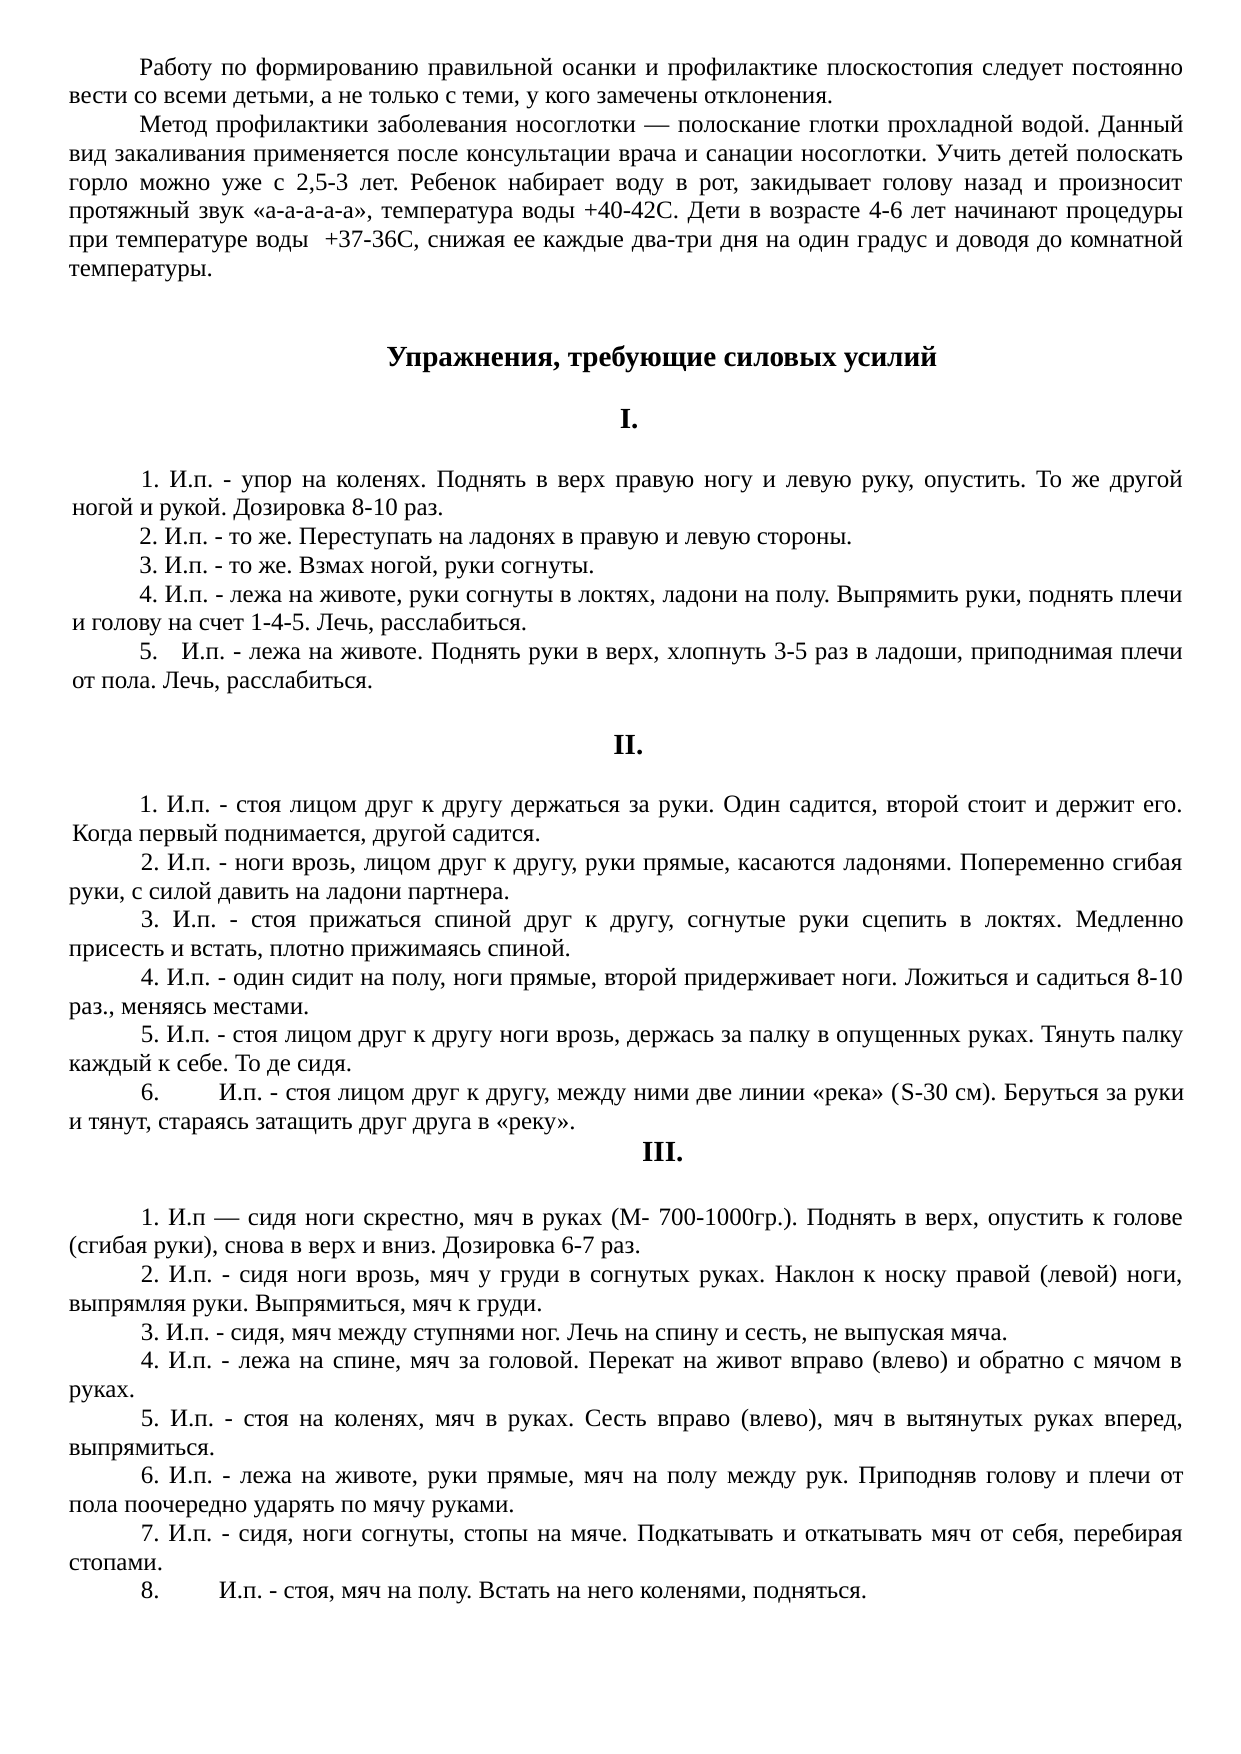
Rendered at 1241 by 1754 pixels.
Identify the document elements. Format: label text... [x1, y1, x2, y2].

text 1. И.п. - упор на коленях. Поднять в верх правую ногу и левую руку, опустить. То же другой ногой и рукой. Дозировка 8-10 раз. [72, 464, 1184, 521]
list И.п. - лежа на животе. Поднять руки в верх, хлопнуть 3-5 раз в ладоши, приподнимая плечи от пола. Лечь, расслабиться. [72, 636, 1184, 694]
text 3. И.п. - то же. Взмах ногой, руки согнуты. [72, 550, 1184, 579]
list II. [72, 727, 1184, 761]
text 6. И.п. - лежа на животе, руки прямые, мяч на полу между рук. Приподняв голову и плечи от пола поочередно ударять по мячу руками. [69, 1460, 1184, 1518]
text 3. И.п. - сидя, мяч между ступнями ног. Лечь на спину и сесть, не выпуская мяча. [69, 1317, 1184, 1345]
text 2. И.п. - ноги врозь, лицом друг к другу, руки прямые, касаются ладонями. Попеременно сгибая руки, с силой давить на ладони партнера. [69, 847, 1184, 904]
text III. [69, 1134, 1184, 1168]
list И.п. - стоя лицом друг к другу, между ними две линии «река» (S-30 см). Беруться за руки и тянут, стараясь затащить друг друга в «реку». [69, 1077, 1184, 1134]
text 1. И.п — сидя ноги скрестно, мяч в руках (М- 700-1000гр.). Поднять в верх, опустить к голове (сгибая руки), снова в верх и вниз. Дозировка 6-7 раз. [69, 1202, 1184, 1259]
text 5. И.п. - стоя лицом друг к другу ноги врозь, держась за палку в опущенных руках. Тянуть палку каждый к себе. То де сидя. [69, 1019, 1184, 1077]
text 4. И.п. - один сидит на полу, ноги прямые, второй придерживает ноги. Ложиться и садиться 8-10 раз., меняясь местами. [69, 962, 1184, 1019]
text 1. И.п. - стоя лицом друг к другу держаться за руки. Один садится, второй стоит и держит его. Когда первый поднимается, другой садится. [72, 789, 1184, 847]
list И.п. - стоя, мяч на полу. Встать на него коленями, подняться. [69, 1575, 1184, 1604]
text Работу по формированию правильной осанки и профилактике плоскостопия следует постоянно вести со всеми детьми, а не только с теми, у кого замечены отклонения. [69, 52, 1184, 109]
text 7. И.п. - сидя, ноги согнуты, стопы на мяче. Подкатывать и откатывать мяч от себя, перебирая стопами. [69, 1518, 1184, 1575]
text Упражнения, требующие силовых усилий [69, 339, 1184, 373]
text 2. И.п. - сидя ноги врозь, мяч у груди в согнутых руках. Наклон к носку правой (левой) ноги, выпрямляя руки. Выпрямиться, мяч к груди. [69, 1259, 1184, 1317]
text I. [72, 401, 1184, 435]
text 5. И.п. - стоя на коленях, мяч в руках. Сесть вправо (влево), мяч в вытянутых руках вперед, выпрямиться. [69, 1403, 1184, 1460]
text 4. И.п. - лежа на животе, руки согнуты в локтях, ладони на полу. Выпрямить руки, поднять плечи и голову на счет 1-4-5. Лечь, расслабиться. [72, 579, 1184, 636]
text 2. И.п. - то же. Переступать на ладонях в правую и левую стороны. [72, 521, 1184, 550]
text Метод профилактики заболевания носоглотки — полоскание глотки прохладной водой. Данный вид закаливания применяется после консультации врача и санации носоглотки. Учить детей полоскать горло можно уже с 2,5-3 лет. Ребенок набирает воду в рот, закидывает голову назад и произносит протяжный звук «а-а-а-а-а», температура воды +40-42С. Дети в возрасте 4-6 лет начинают процедуры при температуре воды +37-36С, снижая ее каждые два-три дня на один градус и доводя до комнатной температуры. [69, 109, 1184, 282]
text 3. И.п. - стоя прижаться спиной друг к другу, согнутые руки сцепить в локтях. Медленно присесть и встать, плотно прижимаясь спиной. [69, 904, 1184, 962]
text 4. И.п. - лежа на спине, мяч за головой. Перекат на живот вправо (влево) и обратно с мячом в руках. [69, 1345, 1184, 1403]
